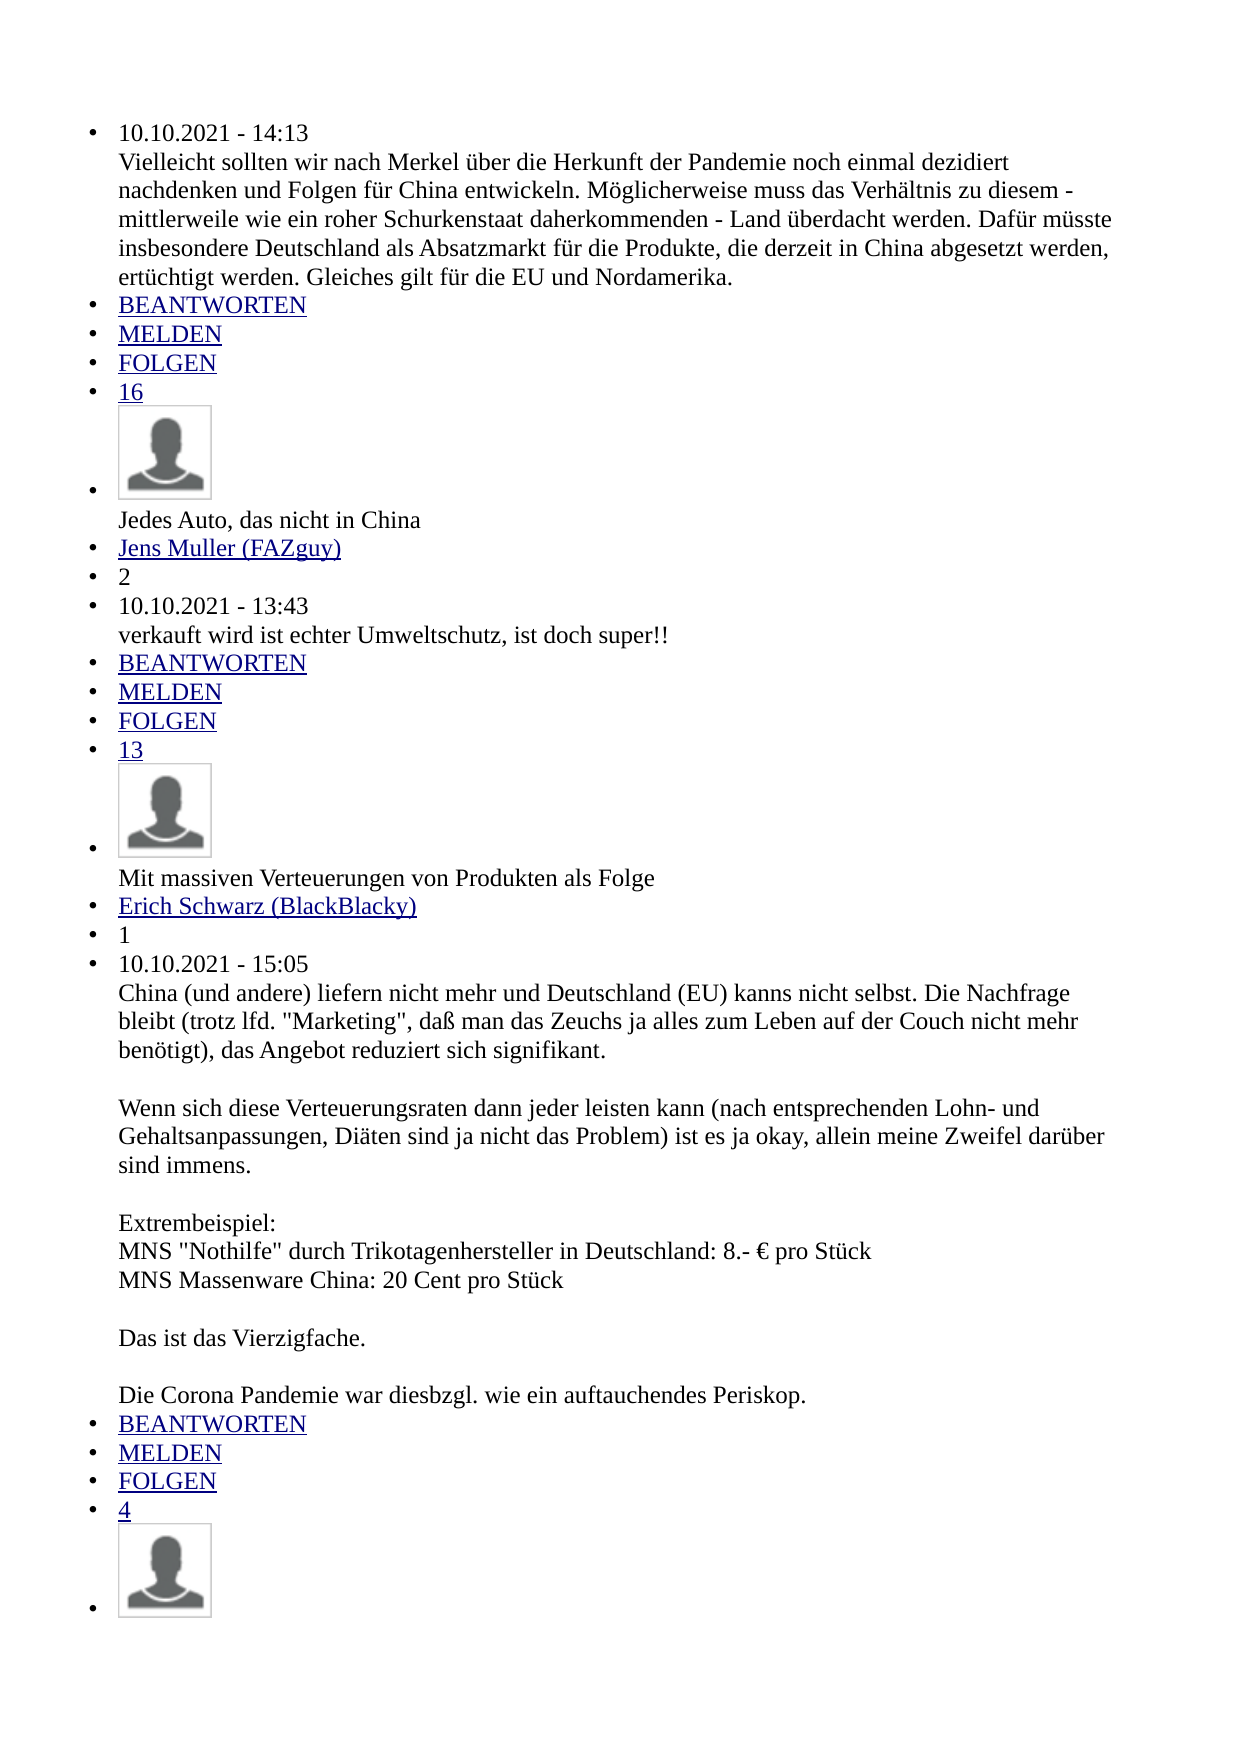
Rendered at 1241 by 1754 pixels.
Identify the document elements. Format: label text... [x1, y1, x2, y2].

list Erich Schwarz (BlackBlacky) [118, 891, 1122, 920]
list 10.10.2021 - 15:05 [118, 949, 1122, 978]
list 1 [118, 920, 1122, 949]
list China (und andere) liefern nicht mehr und Deutschland (EU) kanns nicht selbst. Die Nachfrage bleibt (trotz lfd. "Marketing", daß man das Zeuchs ja alles zum Leben auf der Couch nicht mehr benötigt), das Angebot reduziert sich signifikant. Wenn sich diese Verteuerungsraten dann jeder leisten kann (nach entsprechenden Lohn- und Gehaltsanpassungen, Diäten sind ja nicht das Problem) ist es ja okay, allein meine Zweifel darüber sind immens. Extrembeispiel: MNS "Nothilfe" durch Trikotagenhersteller in Deutschland: 8.- € pro Stück MNS Massenware China: 20 Cent pro Stück Das ist das Vierzigfache. Die Corona Pandemie war diesbzgl. wie ein auftauchendes Periskop. [118, 978, 1122, 1409]
list Jens Muller (FAZguy) [118, 533, 1122, 562]
list FOLGEN [118, 348, 1122, 377]
list MELDEN [118, 319, 1122, 348]
picture [118, 763, 212, 858]
list Mit massiven Verteuerungen von Produkten als Folge [118, 863, 1122, 891]
list FOLGEN [118, 706, 1122, 735]
list 13 [118, 735, 1122, 763]
list MELDEN [118, 1438, 1122, 1466]
list BEANTWORTEN [118, 1409, 1122, 1438]
list 16 [118, 377, 1122, 406]
list Vielleicht sollten wir nach Merkel über die Herkunft der Pandemie noch einmal dezidiert nachdenken und Folgen für China entwickeln. Möglicherweise muss das Verhältnis zu diesem - mittlerweile wie ein roher Schurkenstaat daherkommenden - Land überdacht werden. Dafür müsste insbesondere Deutschland als Absatzmarkt für die Produkte, die derzeit in China abgesetzt werden, ertüchtigt werden. Gleiches gilt für die EU und Nordamerika. [118, 147, 1122, 291]
list 4 [118, 1495, 1122, 1524]
picture [118, 405, 212, 500]
list verkauft wird ist echter Umweltschutz, ist doch super!! [118, 620, 1122, 648]
list 2 [118, 562, 1122, 591]
list 10.10.2021 - 13:43 [118, 591, 1122, 620]
list Jedes Auto, das nicht in China [118, 505, 1122, 533]
list FOLGEN [118, 1466, 1122, 1495]
list 10.10.2021 - 14:13 [118, 118, 1122, 147]
list BEANTWORTEN [118, 291, 1122, 319]
list MELDEN [118, 677, 1122, 706]
list BEANTWORTEN [118, 648, 1122, 677]
picture [118, 1523, 212, 1618]
